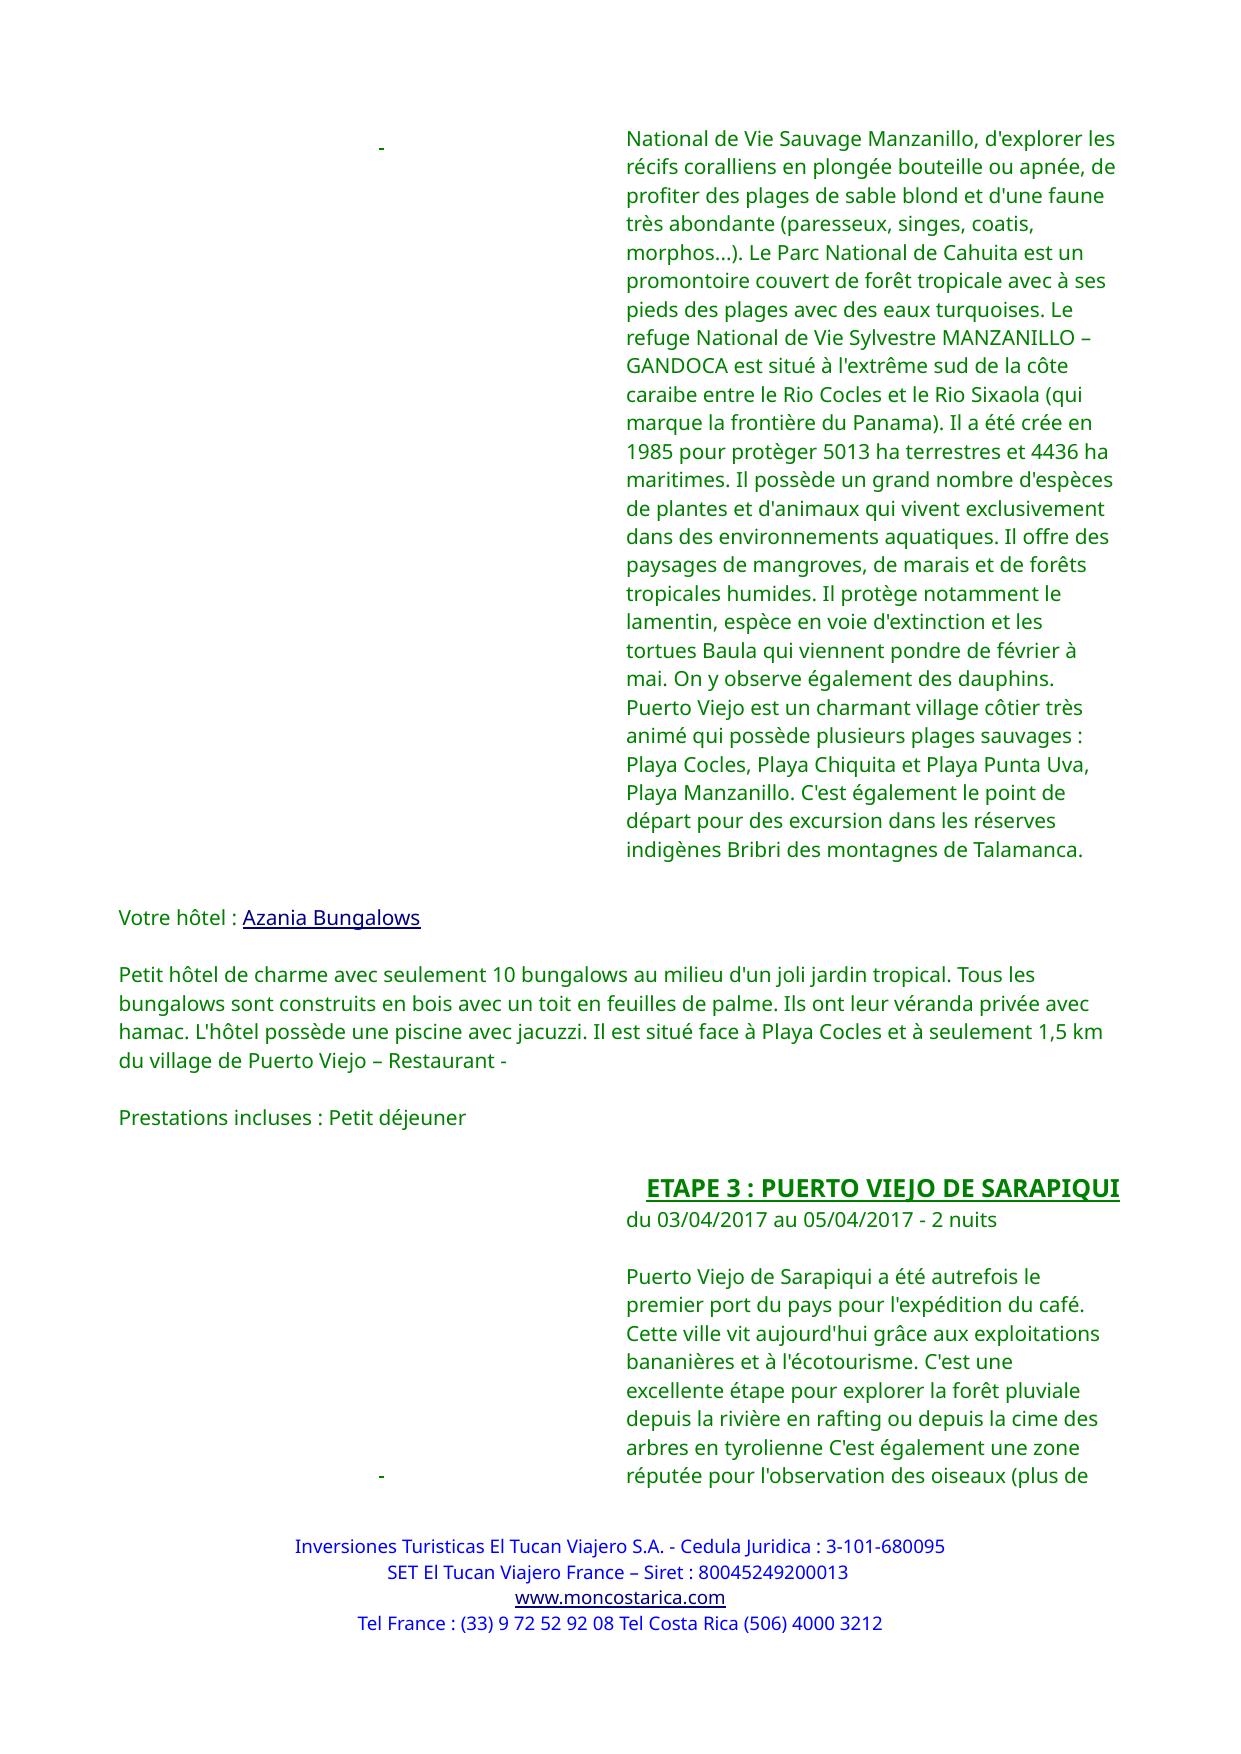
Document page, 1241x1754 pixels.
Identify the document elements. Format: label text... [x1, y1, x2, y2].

table_header [118, 1165, 620, 1495]
table_header ETAPE 2 : PUERTO VIEJO DE TALAMANCA du 30/03/2017 au 03/04/2017 - 4 nuits Une étape au bord de la mer des caraïbes unique en biodiversité et mélange de culture (créole, rasta, surfeur, bohème) qui donne la possibilité de visiter le Parc National de Cahuita et le Refuge National de Vie Sauvage Manzanillo, d'explorer les récifs coralliens en plongée bouteille ou apnée, de profiter des plages de sable blond et d'une faune très abondante (paresseux, singes, coatis, morphos...). Le Parc National de Cahuita est un promontoire couvert de forêt tropicale avec à ses pieds des plages avec des eaux turquoises. Le refuge National de Vie Sylvestre MANZANILLO – GANDOCA est situé à l'extrême sud de la côte caraibe entre le Rio Cocles et le Rio Sixaola (qui marque la frontière du Panama). Il a été crée en 1985 pour protèger 5013 ha terrestres et 4436 ha maritimes. Il possède un grand nombre d'espèces de plantes et d'animaux qui vivent exclusivement dans des environnements aquatiques. Il offre des paysages de mangroves, de marais et de forêts tropicales humides. Il protège notamment le lamentin, espèce en voie d'extinction et les tortues Baula qui viennent pondre de février à mai. On y observe également des dauphins. Puerto Viejo est un charmant village côtier très animé qui possède plusieurs plages sauvages : Playa Cocles, Playa Chiquita et Playa Punta Uva, Playa Manzanillo. C'est également le point de départ pour des excursion dans les réserves indigènes Bribri des montagnes de Talamanca. [620, 118, 1122, 869]
text Prestations incluses : Petit déjeuner [118, 1103, 1122, 1131]
table_header [118, 118, 620, 869]
table_header ETAPE 3 : PUERTO VIEJO DE SARAPIQUI du 03/04/2017 au 05/04/2017 - 2 nuits Puerto Viejo de Sarapiqui a été autrefois le premier port du pays pour l'expédition du café. Cette ville vit aujourd'hui grâce aux exploitations bananières et à l'écotourisme. C'est une excellente étape pour explorer la forêt pluviale depuis la rivière en rafting ou depuis la cime des arbres en tyrolienne C'est également une zone réputée pour l'observation des oiseaux (plus de [620, 1165, 1122, 1495]
text Votre hôtel : Azania Bungalows [118, 903, 1122, 932]
text Petit hôtel de charme avec seulement 10 bungalows au milieu d'un joli jardin tropical. Tous les bungalows sont construits en bois avec un toit en feuilles de palme. Ils ont leur véranda privée avec hamac. L'hôtel possède une piscine avec jacuzzi. Il est situé face à Playa Cocles et à seulement 1,5 km du village de Puerto Viejo – Restaurant - [118, 960, 1122, 1074]
